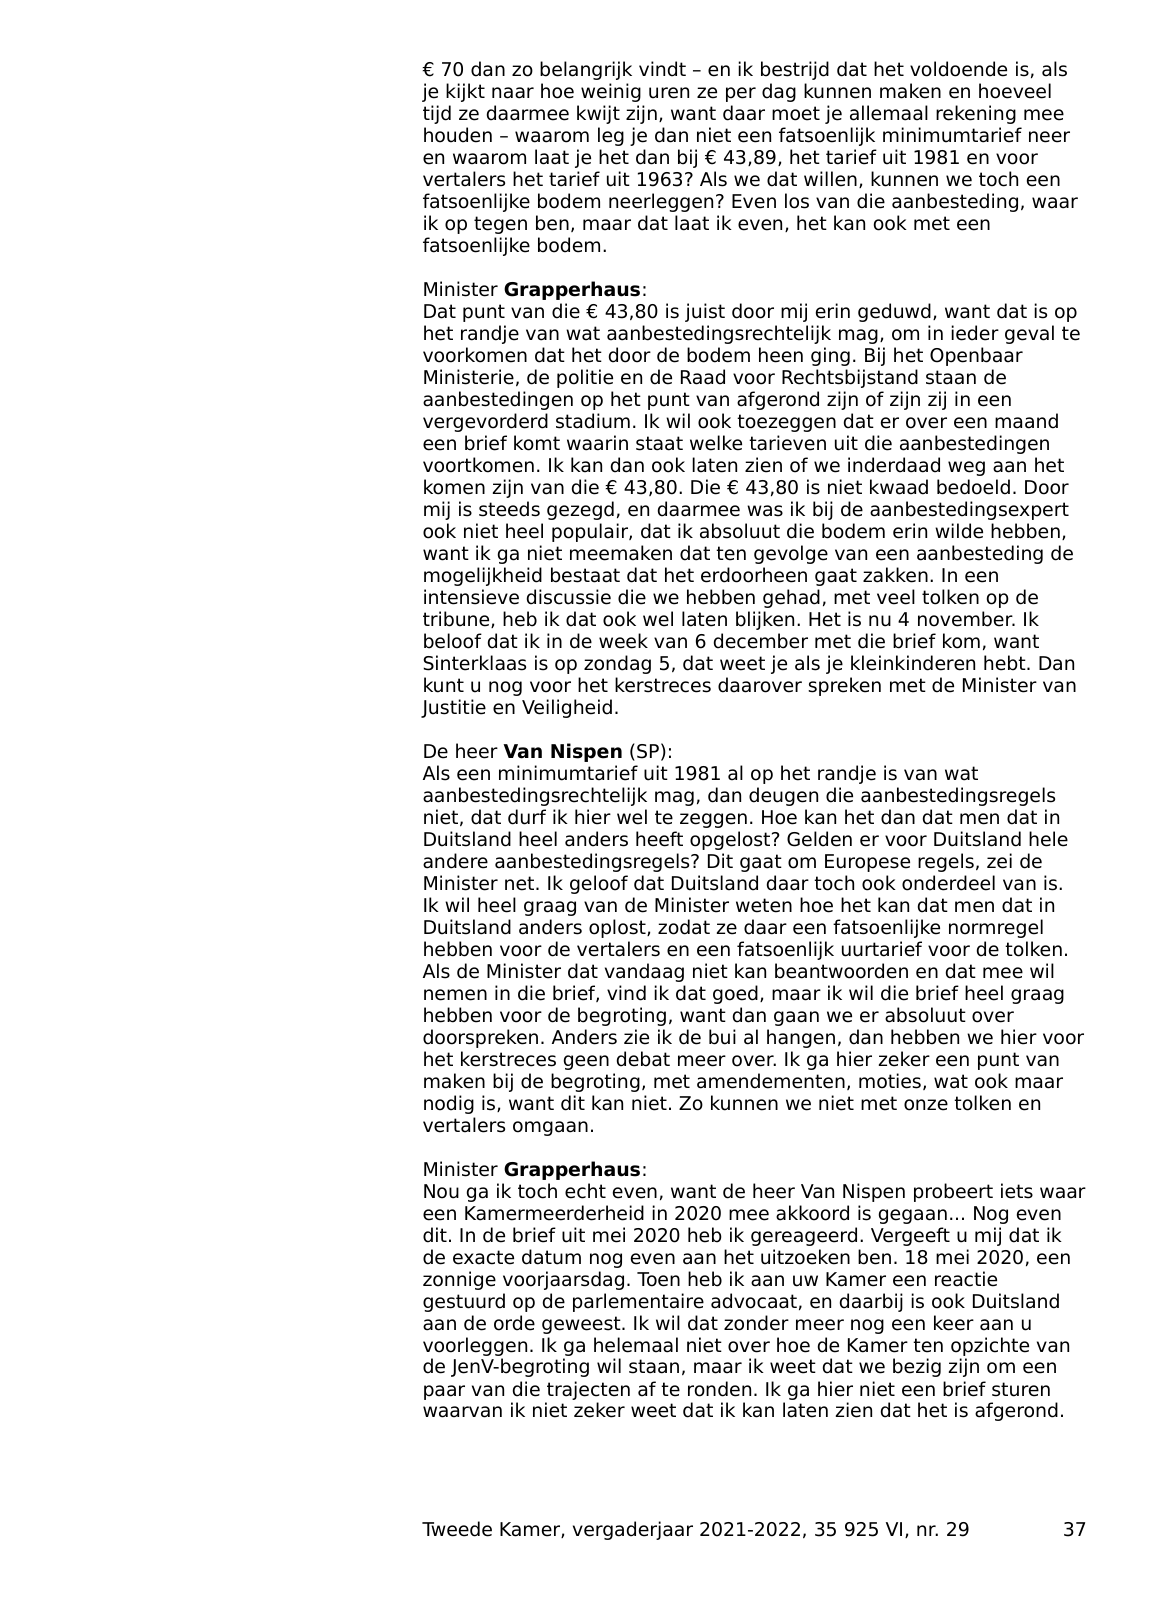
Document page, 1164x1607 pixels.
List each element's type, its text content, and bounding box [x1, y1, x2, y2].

text Dat punt van die € 43,80 is juist door mij erin geduwd, want dat is op het randje van wat aanbestedingsrechtelijk mag, om in ieder geval te voorkomen dat het door de bodem heen ging. Bij het Openbaar Ministerie, de politie en de Raad voor Rechtsbijstand staan de aanbestedingen op het punt van afgerond zijn of zijn zij in een vergevorderd stadium. Ik wil ook toezeggen dat er over een maand een brief komt waarin staat welke tarieven uit die aanbestedingen voortkomen. Ik kan dan ook laten zien of we inderdaad weg aan het komen zijn van die € 43,80. Die € 43,80 is niet kwaad bedoeld. Door mij is steeds gezegd, en daarmee was ik bij de aanbestedingsexpert ook niet heel populair, dat ik absoluut die bodem erin wilde hebben, want ik ga niet meemaken dat ten gevolge van een aanbesteding de mogelijkheid bestaat dat het erdoorheen gaat zakken. In een intensieve discussie die we hebben gehad, met veel tolken op de tribune, heb ik dat ook wel laten blijken. Het is nu 4 november. Ik beloof dat ik in de week van 6 december met die brief kom, want Sinterklaas is op zondag 5, dat weet je als je kleinkinderen hebt. Dan kunt u nog voor het kerstreces daarover spreken met de Minister van Justitie en Veiligheid. [422, 301, 1087, 719]
text Minister Grapperhaus: [422, 1159, 1087, 1181]
text De heer Van Nispen (SP): [422, 741, 1087, 763]
text Minister Grapperhaus: [422, 279, 1087, 301]
text Als een minimumtarief uit 1981 al op het randje is van wat aanbestedingsrechtelijk mag, dan deugen die aanbestedingsregels niet, dat durf ik hier wel te zeggen. Hoe kan het dan dat men dat in Duitsland heel anders heeft opgelost? Gelden er voor Duitsland hele andere aanbestedingsregels? Dit gaat om Europese regels, zei de Minister net. Ik geloof dat Duitsland daar toch ook onderdeel van is. Ik wil heel graag van de Minister weten hoe het kan dat men dat in Duitsland anders oplost, zodat ze daar een fatsoenlijke normregel hebben voor de vertalers en een fatsoenlijk uurtarief voor de tolken. Als de Minister dat vandaag niet kan beantwoorden en dat mee wil nemen in die brief, vind ik dat goed, maar ik wil die brief heel graag hebben voor de begroting, want dan gaan we er absoluut over doorspreken. Anders zie ik de bui al hangen, dan hebben we hier voor het kerstreces geen debat meer over. Ik ga hier zeker een punt van maken bij de begroting, met amendementen, moties, wat ook maar nodig is, want dit kan niet. Zo kunnen we niet met onze tolken en vertalers omgaan. [422, 763, 1087, 1136]
text € 70 dan zo belangrijk vindt – en ik bestrijd dat het voldoende is, als je kijkt naar hoe weinig uren ze per dag kunnen maken en hoeveel tijd ze daarmee kwijt zijn, want daar moet je allemaal rekening mee houden – waarom leg je dan niet een fatsoenlijk minimumtarief neer en waarom laat je het dan bij € 43,89, het tarief uit 1981 en voor vertalers het tarief uit 1963? Als we dat willen, kunnen we toch een fatsoenlijke bodem neerleggen? Even los van die aanbesteding, waar ik op tegen ben, maar dat laat ik even, het kan ook met een fatsoenlijke bodem. [422, 59, 1087, 257]
text Nou ga ik toch echt even, want de heer Van Nispen probeert iets waar een Kamermeerderheid in 2020 mee akkoord is gegaan... Nog even dit. In de brief uit mei 2020 heb ik gereageerd. Vergeeft u mij dat ik de exacte datum nog even aan het uitzoeken ben. 18 mei 2020, een zonnige voorjaarsdag. Toen heb ik aan uw Kamer een reactie gestuurd op de parlementaire advocaat, en daarbij is ook Duitsland aan de orde geweest. Ik wil dat zonder meer nog een keer aan u voorleggen. Ik ga helemaal niet over hoe de Kamer ten opzichte van de JenV-begroting wil staan, maar ik weet dat we bezig zijn om een paar van die trajecten af te ronden. Ik ga hier niet een brief sturen waarvan ik niet zeker weet dat ik kan laten zien dat het is afgerond. [422, 1181, 1087, 1422]
